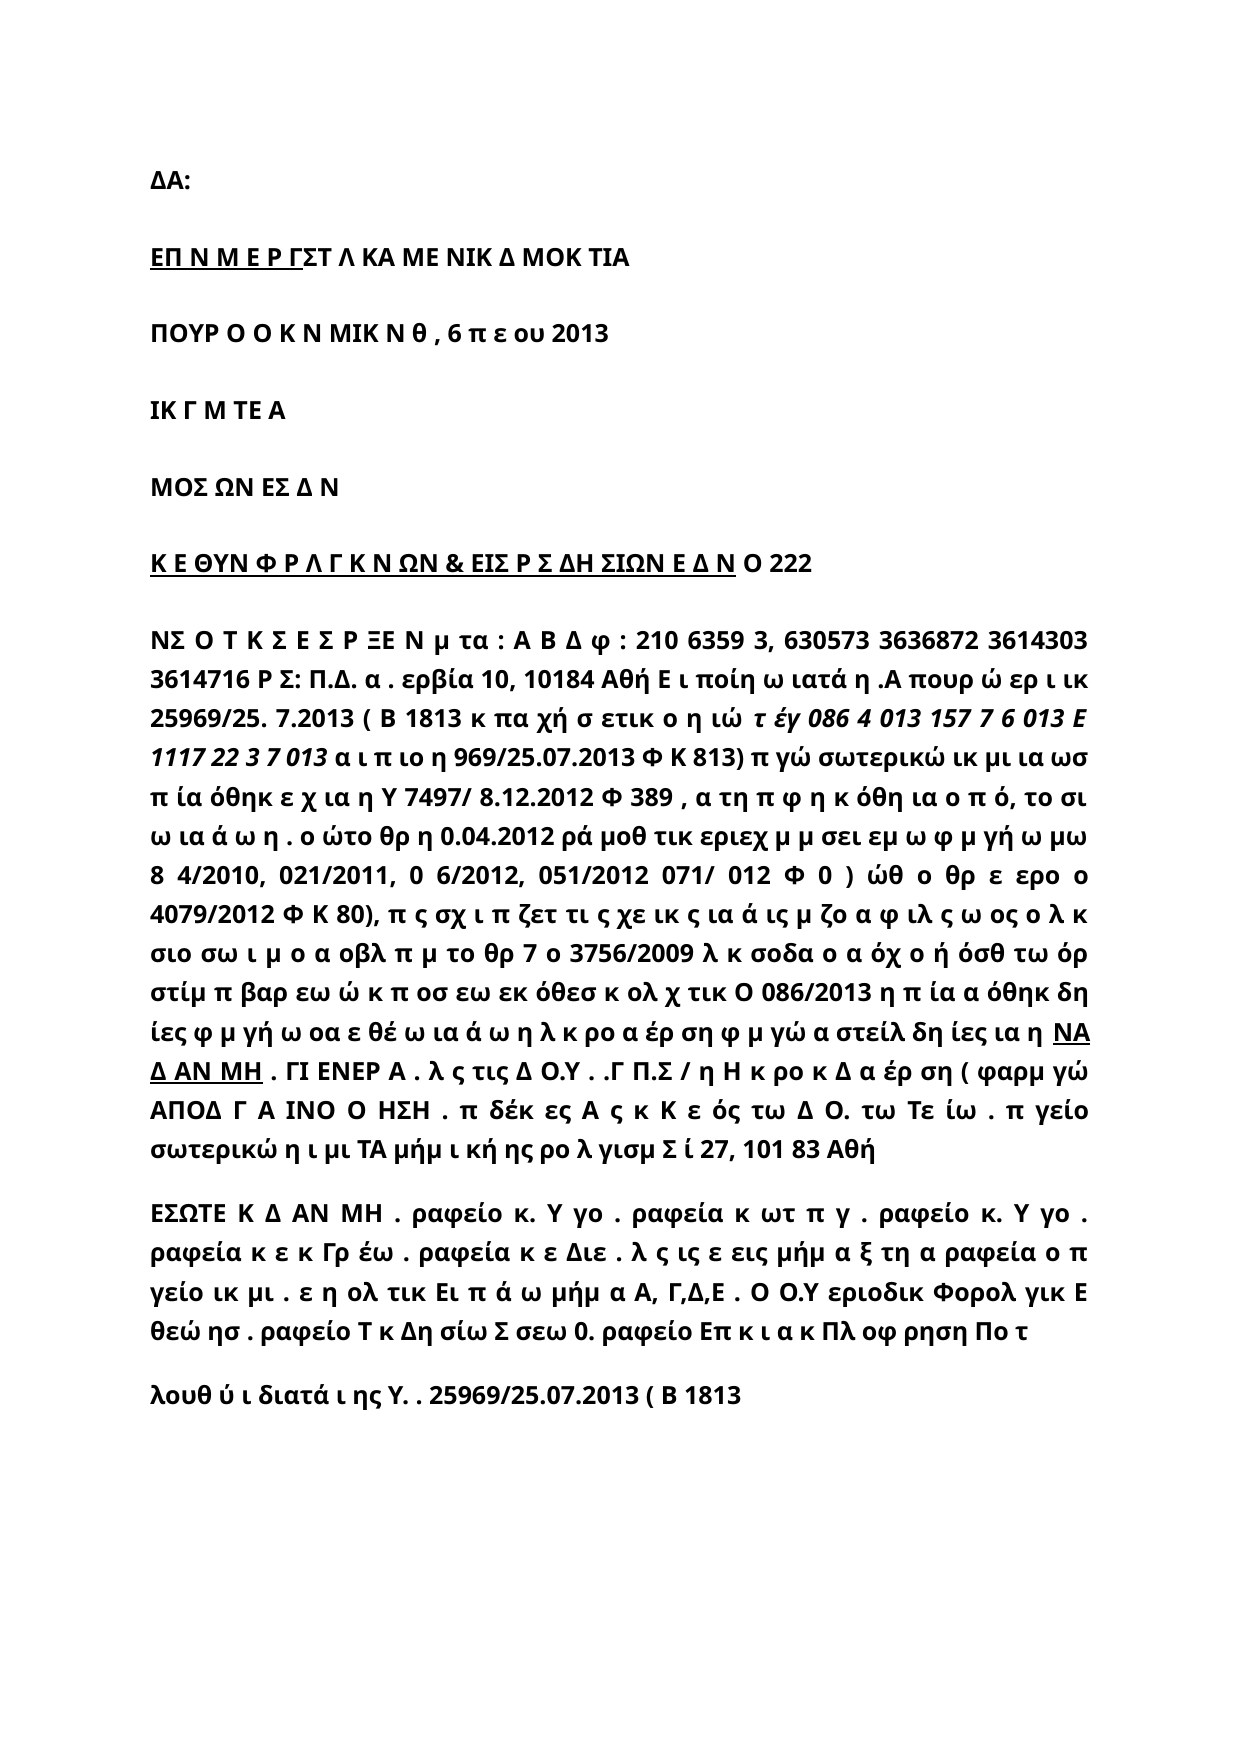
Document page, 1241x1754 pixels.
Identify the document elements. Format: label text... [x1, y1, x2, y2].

title K Ε ΘΥΝ Φ Ρ Λ Γ Κ Ν ΩΝ & ΕΙΣ Ρ Σ ΔΗ ΣΙΩΝ Ε Δ Ν Ο 222 [150, 546, 1090, 580]
title ΕΠ Ν Μ Ε Ρ ΓΣΤ Λ ΚΑ ΜΕ ΝΙΚ Δ ΜΟΚ ΤΙΑ [150, 239, 1090, 273]
title ΙΚ Γ Μ ΤΕ Α [150, 392, 1090, 427]
text ΝΣ Ο Τ Κ Σ Ε Σ Ρ ΞΕ Ν μ τα : Α Β Δ φ : 210 6359 3, 630573 3636872 3614303 3614716 Ρ Σ: Π.Δ. α . ερβία 10, 10184 Αθή Ε ι ποίη ω ιατά η .Α πουρ ώ ερ ι ικ 25969/25. 7.2013 ( Β 1813 κ πα χή σ ετικ ο η ιώ τ έγ 086 4 013 157 7 6 013 Ε 1117 22 3 7 013 α ι π ιο η 969/25.07.2013 Φ Κ 813) π γώ σωτερικώ ικ μι ια ωσ π ία όθηκ ε χ ια η Υ 7497/ 8.12.2012 Φ 389 , α τη π φ η κ όθη ια ο π ό, το σι ω ια ά ω η . ο ώτο θρ η 0.04.2012 ρά μοθ τικ εριεχ μ μ σει εμ ω φ μ γή ω μω 8 4/2010, 021/2011, 0 6/2012, 051/2012 071/ 012 Φ 0 ) ώθ ο θρ ε ερο ο 4079/2012 Φ Κ 80), π ς σχ ι π ζετ τι ς χε ικ ς ια ά ις μ ζο α φ ιλ ς ω ος ο λ κ σιο σω ι μ ο α οβλ π μ το θρ 7 ο 3756/2009 λ κ σοδα ο α όχ ο ή όσθ τω όρ στίμ π βαρ εω ώ κ π οσ εω εκ όθεσ κ ολ χ τικ Ο 086/2013 η π ία α όθηκ δη ίες φ μ γή ω οα ε θέ ω ια ά ω η λ κ ρο α έρ ση φ μ γώ α στείλ δη ίες ια η ΝΑ Δ ΑΝ ΜΗ . ΓΙ ΕΝΕΡ Α . λ ς τις Δ Ο.Υ . .Γ Π.Σ / η Η κ ρο κ Δ α έρ ση ( φαρμ γώ ΑΠΟΔ Γ Α ΙΝΟ Ο ΗΣΗ . π δέκ ες Α ς κ Κ ε ός τω Δ Ο. τω Τε ίω . π γείο σωτερικώ η ι μι ΤΑ μήμ ι κή ης ρο λ γισμ Σ ί 27, 101 83 Αθή [150, 622, 1090, 1166]
text ΕΣΩΤΕ Κ Δ ΑΝ ΜΗ . ραφείο κ. Υ γο . ραφεία κ ωτ π γ . ραφείο κ. Υ γο . ραφεία κ ε κ Γρ έω . ραφεία κ ε Διε . λ ς ις ε εις μήμ α ξ τη α ραφεία ο π γείο ικ μι . ε η ολ τικ Ει π ά ω μήμ α Α, Γ,Δ,Ε . Ο Ο.Υ εριοδικ Φορολ γικ Ε θεώ ησ . ραφείο Τ κ Δη σίω Σ σεω 0. ραφείο Επ κ ι α κ Πλ οφ ρηση Πο τ [150, 1196, 1090, 1347]
title ΔΑ: [150, 162, 1090, 197]
text λουθ ύ ι διατά ι ης Υ. . 25969/25.07.2013 ( Β 1813 [150, 1377, 1090, 1412]
title ΜΟΣ ΩΝ ΕΣ Δ Ν [150, 469, 1090, 503]
title ΠΟΥΡ Ο Ο Κ Ν ΜΙΚ Ν θ , 6 π ε ου 2013 [150, 316, 1090, 350]
